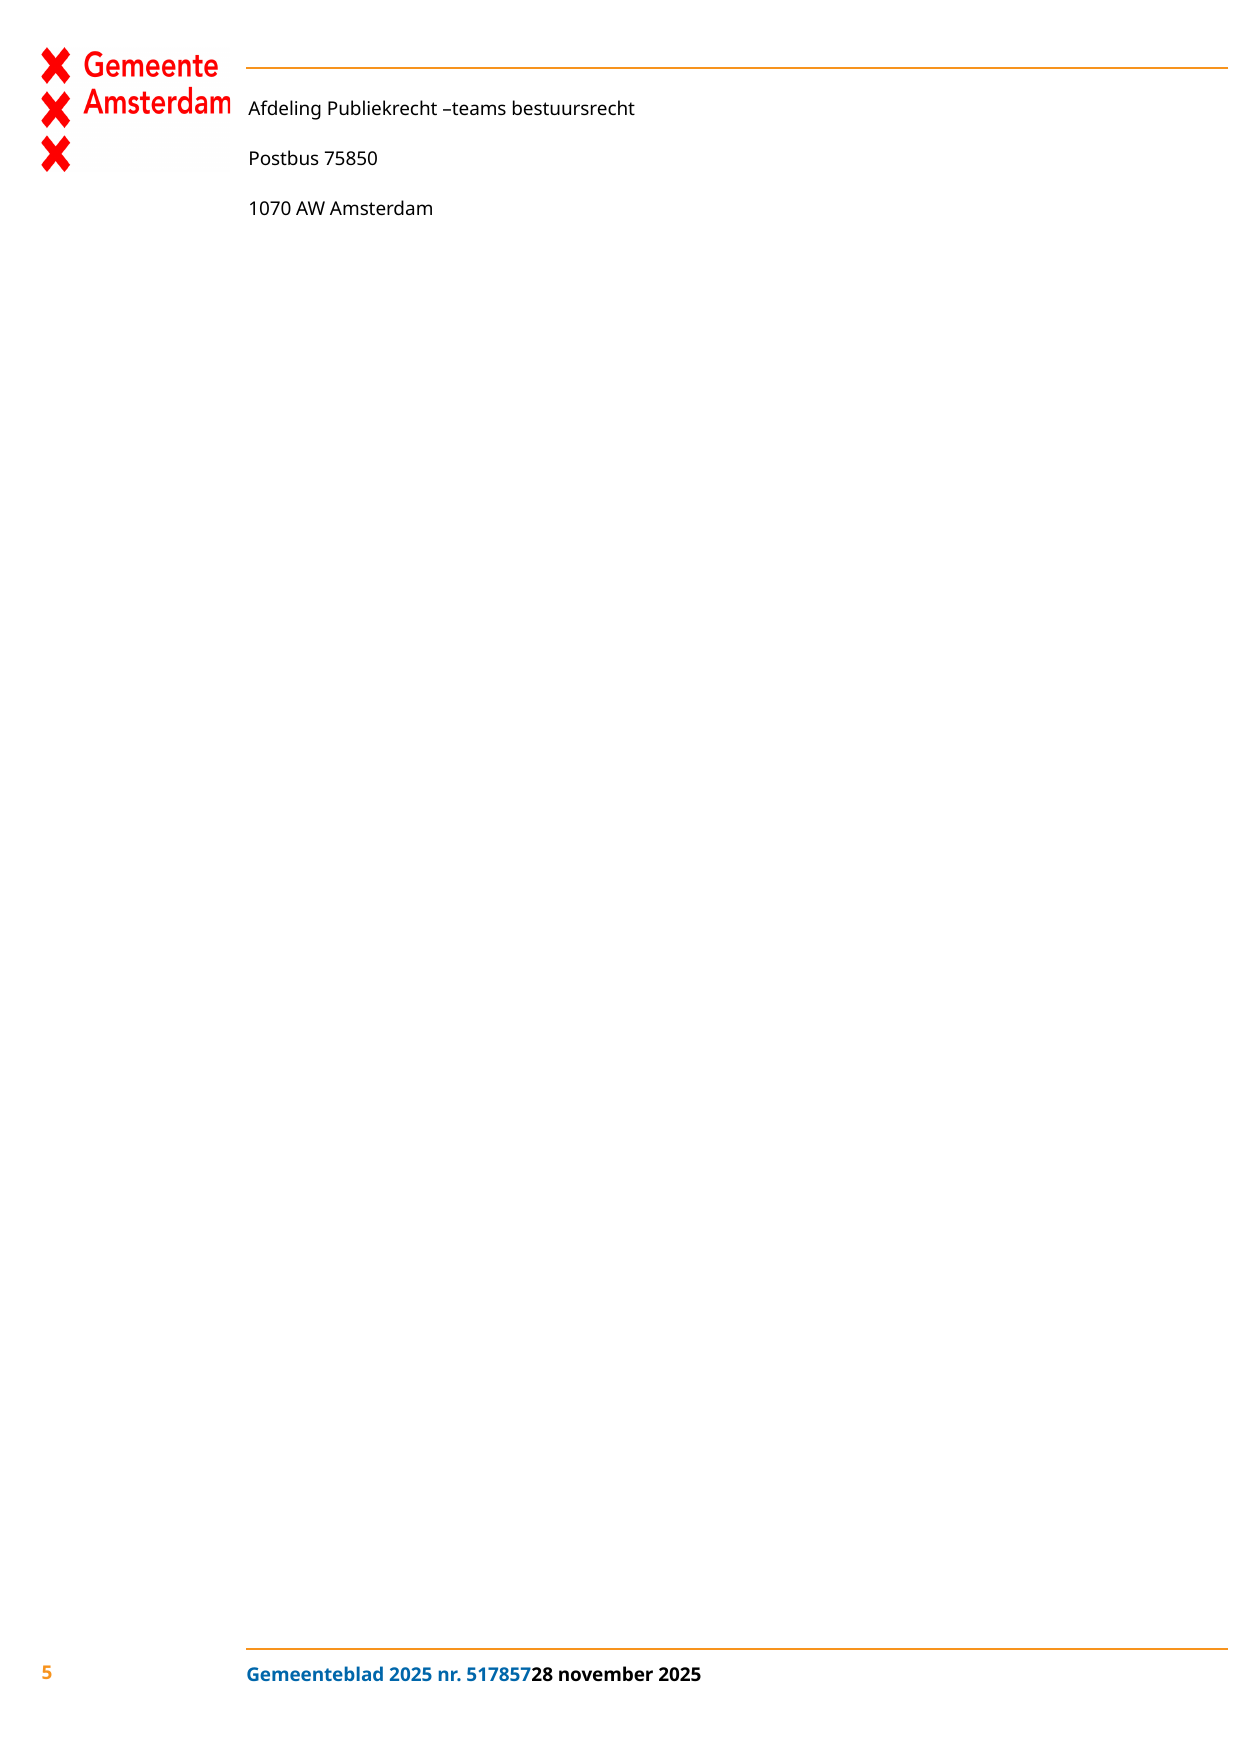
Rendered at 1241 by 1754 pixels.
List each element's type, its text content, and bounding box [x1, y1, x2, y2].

text Afdeling Publiekrecht –teams bestuursrecht [248, 95, 1152, 121]
text Postbus 75850 [248, 145, 1152, 171]
picture [41, 47, 231, 172]
text 1070 AW Amsterdam [248, 196, 1152, 221]
